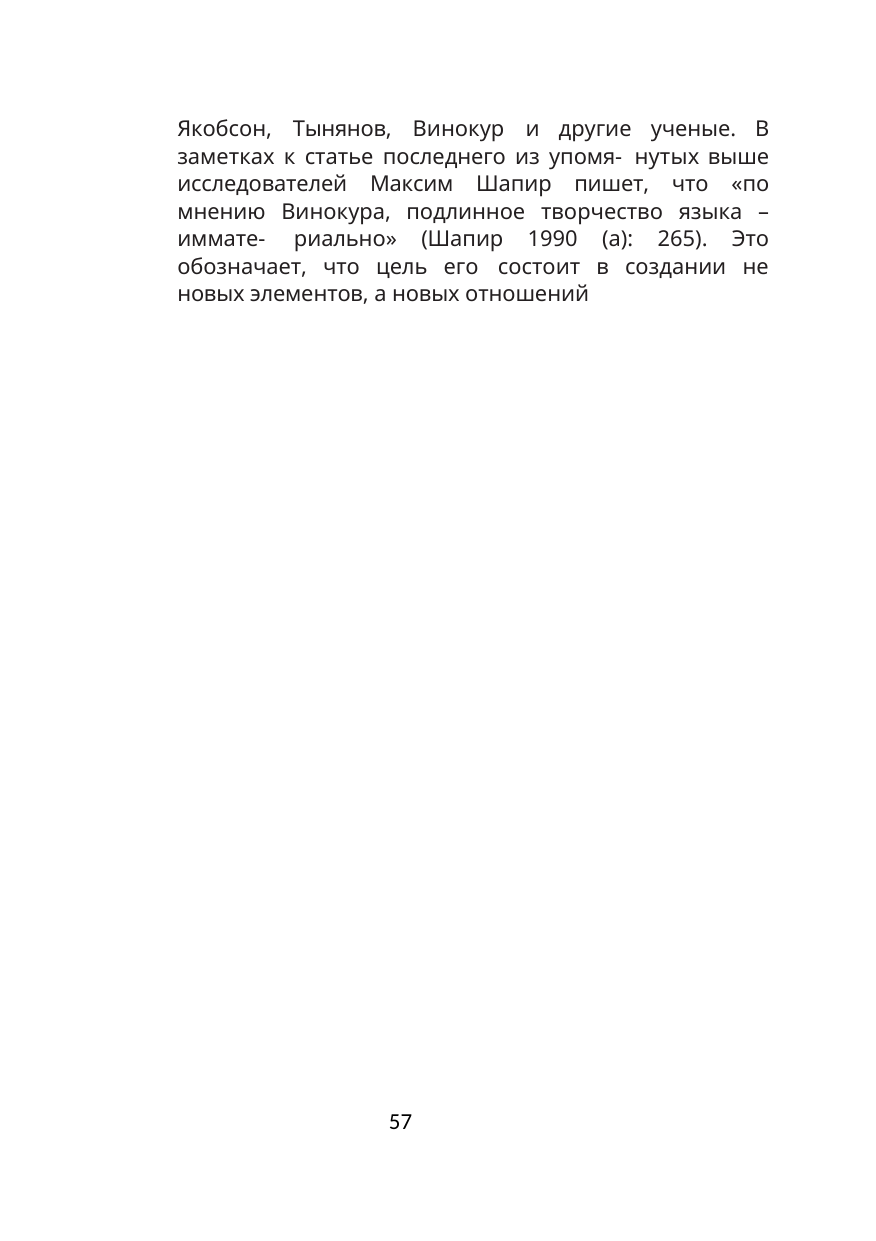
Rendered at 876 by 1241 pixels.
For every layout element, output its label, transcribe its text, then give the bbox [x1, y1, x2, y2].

text Якобсон, Тынянов, Винокур и другие ученые. В заметках к статье последнего из упомя- нутых выше исследователей Максим Шапир пишет, что «по мнению Винокура, подлинное творчество языка – иммате- риально» (Шапир 1990 (a): 265). Это обозначает, что цель его состоит в создании не новых элементов, а новых отношений [177, 114, 769, 307]
